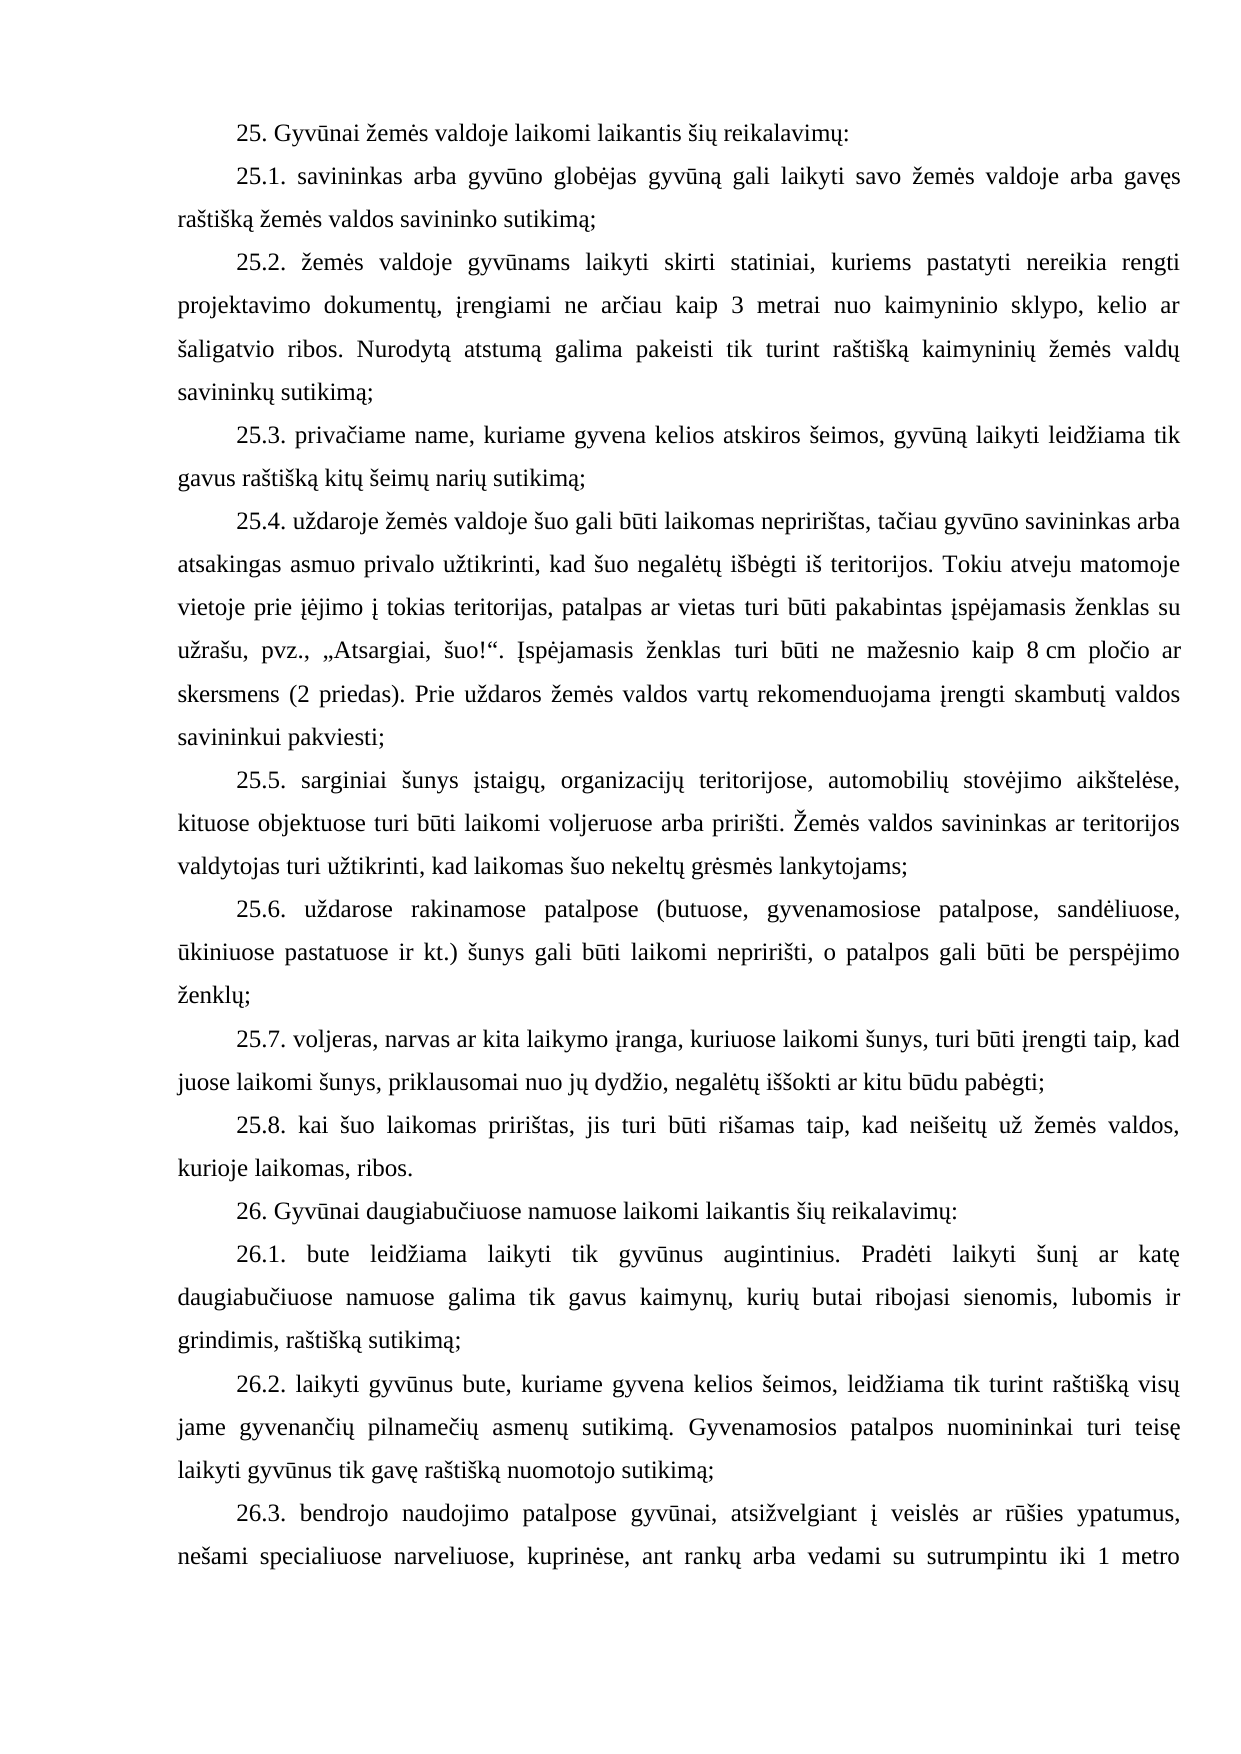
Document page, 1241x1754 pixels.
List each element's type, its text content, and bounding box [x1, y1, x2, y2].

text 25.7. voljeras, narvas ar kita laikymo įranga, kuriuose laikomi šunys, turi būti įrengti taip, kad juose laikomi šunys, priklausomai nuo jų dydžio, negalėtų iššokti ar kitu būdu pabėgti; [177, 1024, 1181, 1096]
text 26.3. bendrojo naudojimo patalpose gyvūnai, atsižvelgiant į veislės ar rūšies ypatumus, nešami specialiuose narveliuose, kuprinėse, ant rankų arba vedami su sutrumpintu iki 1 metro [177, 1498, 1181, 1570]
text 25.4. uždaroje žemės valdoje šuo gali būti laikomas nepririštas, tačiau gyvūno savininkas arba atsakingas asmuo privalo užtikrinti, kad šuo negalėtų išbėgti iš teritorijos. Tokiu atveju matomoje vietoje prie įėjimo į tokias teritorijas, patalpas ar vietas turi būti pakabintas įspėjamasis ženklas su užrašu, pvz., „Atsargiai, šuo!“. Įspėjamasis ženklas turi būti ne mažesnio kaip 8 cm pločio ar skersmens (2 priedas). Prie uždaros žemės valdos vartų rekomenduojama įrengti skambutį valdos savininkui pakviesti; [177, 506, 1181, 751]
text 25.1. savininkas arba gyvūno globėjas gyvūną gali laikyti savo žemės valdoje arba gavęs raštišką žemės valdos savininko sutikimą; [177, 161, 1181, 233]
text 26.2. laikyti gyvūnus bute, kuriame gyvena kelios šeimos, leidžiama tik turint raštišką visų jame gyvenančių pilnamečių asmenų sutikimą. Gyvenamosios patalpos nuomininkai turi teisę laikyti gyvūnus tik gavę raštišką nuomotojo sutikimą; [177, 1369, 1181, 1484]
text 25.2. žemės valdoje gyvūnams laikyti skirti statiniai, kuriems pastatyti nereikia rengti projektavimo dokumentų, įrengiami ne arčiau kaip 3 metrai nuo kaimyninio sklypo, kelio ar šaligatvio ribos. Nurodytą atstumą galima pakeisti tik turint raštišką kaimyninių žemės valdų savininkų sutikimą; [177, 247, 1181, 406]
text 25.3. privačiame name, kuriame gyvena kelios atskiros šeimos, gyvūną laikyti leidžiama tik gavus raštišką kitų šeimų narių sutikimą; [177, 420, 1181, 492]
text 26.1. bute leidžiama laikyti tik gyvūnus augintinius. Pradėti laikyti šunį ar katę daugiabučiuose namuose galima tik gavus kaimynų, kurių butai ribojasi sienomis, lubomis ir grindimis, raštišką sutikimą; [177, 1239, 1181, 1354]
text 25.6. uždarose rakinamose patalpose (butuose, gyvenamosiose patalpose, sandėliuose, ūkiniuose pastatuose ir kt.) šunys gali būti laikomi nepririšti, o patalpos gali būti be perspėjimo ženklų; [177, 894, 1181, 1009]
text 25.8. kai šuo laikomas pririštas, jis turi būti rišamas taip, kad neišeitų už žemės valdos, kurioje laikomas, ribos. [177, 1110, 1181, 1182]
text 26. Gyvūnai daugiabučiuose namuose laikomi laikantis šių reikalavimų: [177, 1196, 1181, 1225]
text 25. Gyvūnai žemės valdoje laikomi laikantis šių reikalavimų: [177, 118, 1181, 147]
text 25.5. sarginiai šunys įstaigų, organizacijų teritorijose, automobilių stovėjimo aikštelėse, kituose objektuose turi būti laikomi voljeruose arba pririšti. Žemės valdos savininkas ar teritorijos valdytojas turi užtikrinti, kad laikomas šuo nekeltų grėsmės lankytojams; [177, 765, 1181, 880]
